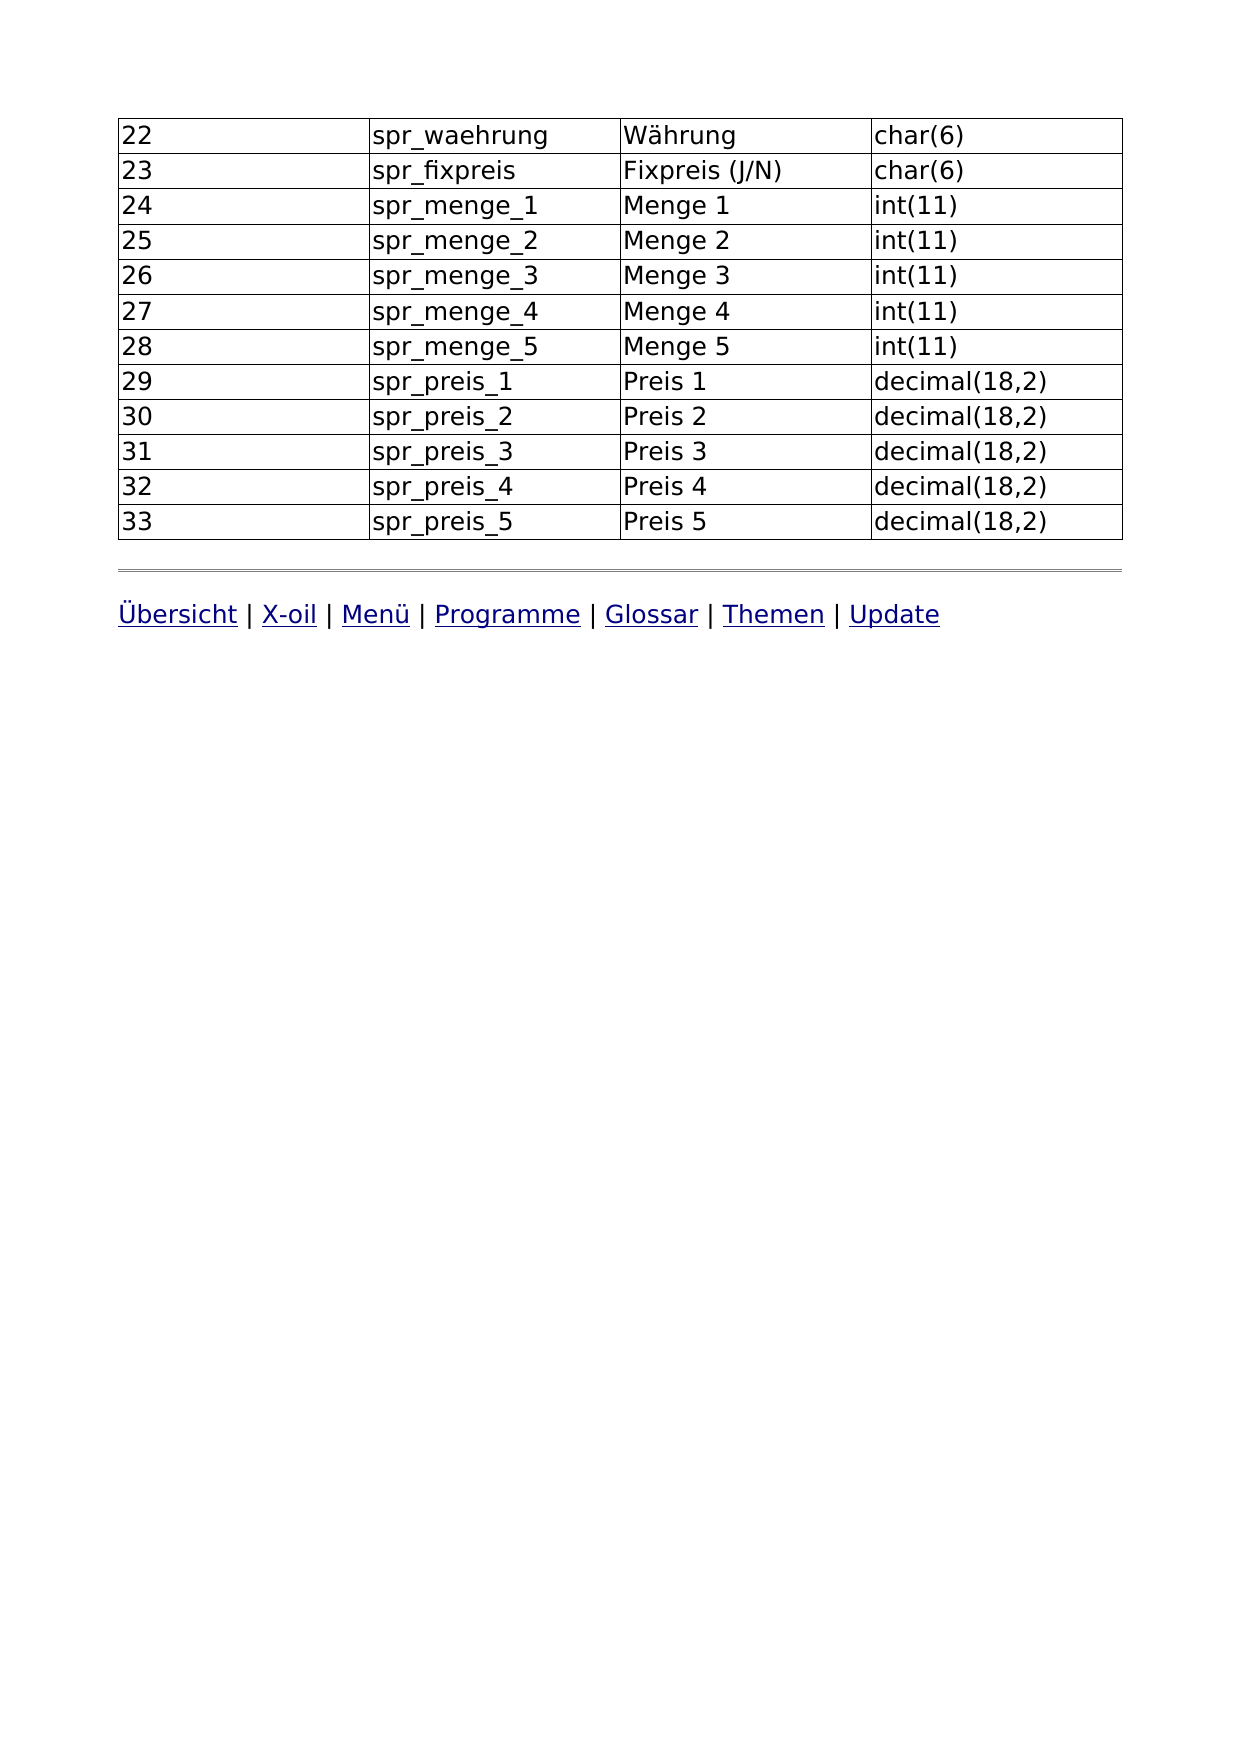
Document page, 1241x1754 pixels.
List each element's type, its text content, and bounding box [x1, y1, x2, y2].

table_cell decimal(18,2) [872, 400, 1122, 434]
table_cell 26 [119, 260, 369, 294]
table_cell 33 [119, 505, 369, 539]
table_cell spr_menge_3 [370, 260, 620, 294]
table_cell decimal(18,2) [872, 470, 1122, 504]
table_cell int(11) [872, 260, 1122, 294]
table_cell 31 [119, 435, 369, 469]
table_cell int(11) [872, 295, 1122, 329]
table_cell decimal(18,2) [872, 505, 1122, 539]
text Übersicht | X-oil | Menü | Programme | Glossar | Themen | Update [118, 601, 1122, 630]
table_cell Menge 3 [621, 260, 871, 294]
table_cell 23 [119, 154, 369, 188]
table_cell 28 [119, 330, 369, 364]
table_cell Preis 1 [621, 365, 871, 399]
table_cell spr_waehrung [370, 119, 620, 153]
table_cell spr_menge_1 [370, 189, 620, 223]
table_cell char(6) [872, 119, 1122, 153]
table_cell int(11) [872, 189, 1122, 223]
table_cell Preis 2 [621, 400, 871, 434]
table_cell Menge 4 [621, 295, 871, 329]
table_cell 29 [119, 365, 369, 399]
table_cell spr_menge_4 [370, 295, 620, 329]
table_cell spr_preis_4 [370, 470, 620, 504]
table_cell spr_menge_5 [370, 330, 620, 364]
table_cell Preis 5 [621, 505, 871, 539]
table_cell 27 [119, 295, 369, 329]
table_cell spr_preis_5 [370, 505, 620, 539]
table_cell Währung [621, 119, 871, 153]
table_cell 24 [119, 189, 369, 223]
table_cell 30 [119, 400, 369, 434]
table_cell int(11) [872, 330, 1122, 364]
table_cell Preis 3 [621, 435, 871, 469]
table_cell spr_preis_2 [370, 400, 620, 434]
table_cell spr_preis_3 [370, 435, 620, 469]
table_cell Preis 4 [621, 470, 871, 504]
table_cell Menge 5 [621, 330, 871, 364]
table_cell decimal(18,2) [872, 365, 1122, 399]
table_cell decimal(18,2) [872, 435, 1122, 469]
table_cell 25 [119, 225, 369, 258]
table_cell Fixpreis (J/N) [621, 154, 871, 188]
table_cell spr_menge_2 [370, 225, 620, 258]
table_cell Menge 1 [621, 189, 871, 223]
table_cell 32 [119, 470, 369, 504]
table_cell 22 [119, 119, 369, 153]
table_cell Menge 2 [621, 225, 871, 258]
table_cell int(11) [872, 225, 1122, 258]
table_cell char(6) [872, 154, 1122, 188]
table_cell spr_preis_1 [370, 365, 620, 399]
table_cell spr_fixpreis [370, 154, 620, 188]
